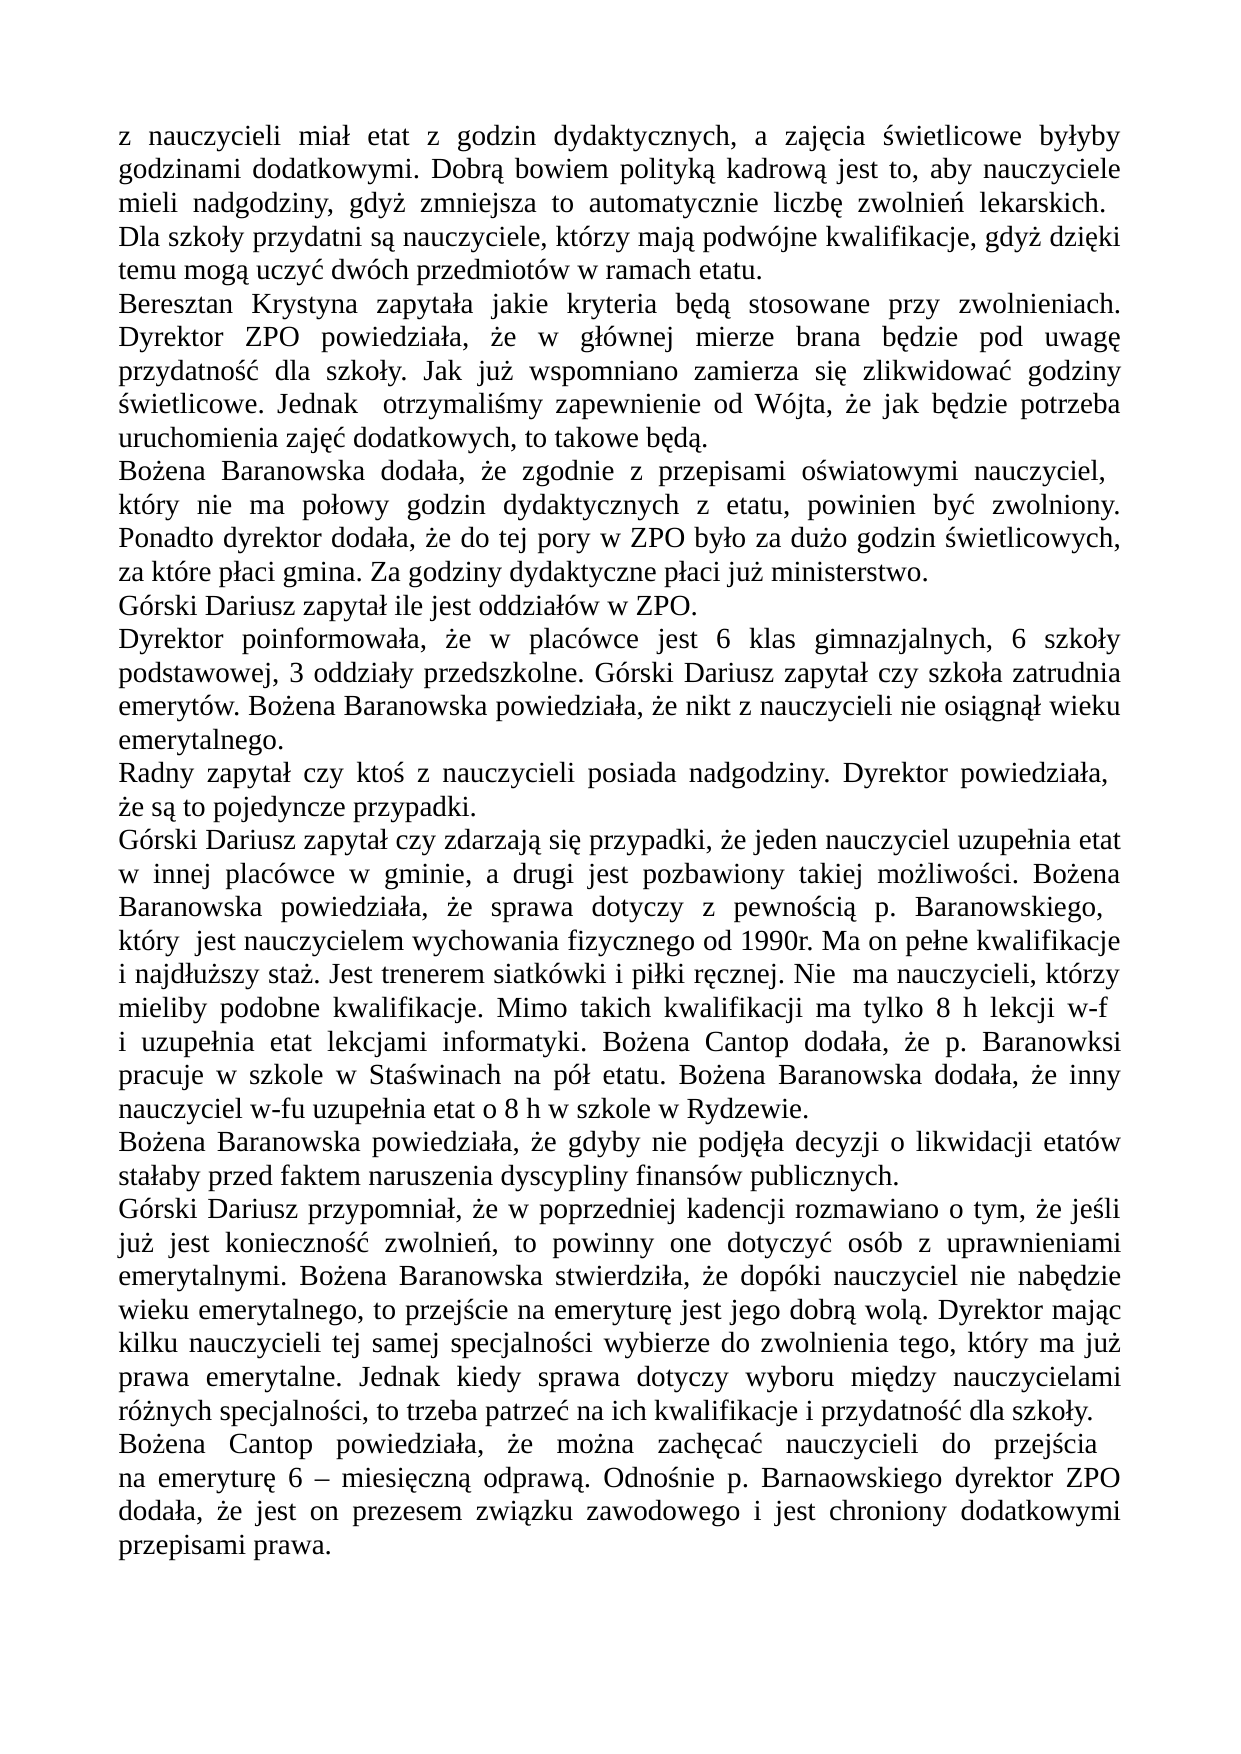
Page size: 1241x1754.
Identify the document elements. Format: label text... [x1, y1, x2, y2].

text z nauczycieli miał etat z godzin dydaktycznych, a zajęcia świetlicowe byłyby godzinami dodatkowymi. Dobrą bowiem polityką kadrową jest to, aby nauczyciele mieli nadgodziny, gdyż zmniejsza to automatycznie liczbę zwolnień lekarskich. Dla szkoły przydatni są nauczyciele, którzy mają podwójne kwalifikacje, gdyż dzięki temu mogą uczyć dwóch przedmiotów w ramach etatu. [118, 118, 1122, 286]
text Górski Dariusz zapytał ile jest oddziałów w ZPO. [118, 588, 1122, 621]
text Górski Dariusz przypomniał, że w poprzedniej kadencji rozmawiano o tym, że jeśli już jest konieczność zwolnień, to powinny one dotyczyć osób z uprawnieniami emerytalnymi. Bożena Baranowska stwierdziła, że dopóki nauczyciel nie nabędzie wieku emerytalnego, to przejście na emeryturę jest jego dobrą wolą. Dyrektor mając kilku nauczycieli tej samej specjalności wybierze do zwolnienia tego, który ma już prawa emerytalne. Jednak kiedy sprawa dotyczy wyboru między nauczycielami różnych specjalności, to trzeba patrzeć na ich kwalifikacje i przydatność dla szkoły. [118, 1191, 1122, 1426]
text Górski Dariusz zapytał czy zdarzają się przypadki, że jeden nauczyciel uzupełnia etat w innej placówce w gminie, a drugi jest pozbawiony takiej możliwości. Bożena Baranowska powiedziała, że sprawa dotyczy z pewnością p. Baranowskiego, który jest nauczycielem wychowania fizycznego od 1990r. Ma on pełne kwalifikacje i najdłuższy staż. Jest trenerem siatkówki i piłki ręcznej. Nie ma nauczycieli, którzy mieliby podobne kwalifikacje. Mimo takich kwalifikacji ma tylko 8 h lekcji w-f i uzupełnia etat lekcjami informatyki. Bożena Cantop dodała, że p. Baranowksi pracuje w szkole w Staświnach na pół etatu. Bożena Baranowska dodała, że inny nauczyciel w-fu uzupełnia etat o 8 h w szkole w Rydzewie. [118, 822, 1122, 1124]
text Bożena Cantop powiedziała, że można zachęcać nauczycieli do przejścia na emeryturę 6 – miesięczną odprawą. Odnośnie p. Barnaowskiego dyrektor ZPO dodała, że jest on prezesem związku zawodowego i jest chroniony dodatkowymi przepisami prawa. [118, 1426, 1122, 1560]
text Radny zapytał czy ktoś z nauczycieli posiada nadgodziny. Dyrektor powiedziała, że są to pojedyncze przypadki. [118, 755, 1122, 822]
text Bożena Baranowska dodała, że zgodnie z przepisami oświatowymi nauczyciel, który nie ma połowy godzin dydaktycznych z etatu, powinien być zwolniony. Ponadto dyrektor dodała, że do tej pory w ZPO było za dużo godzin świetlicowych, za które płaci gmina. Za godziny dydaktyczne płaci już ministerstwo. [118, 453, 1122, 588]
text Bożena Baranowska powiedziała, że gdyby nie podjęła decyzji o likwidacji etatów stałaby przed faktem naruszenia dyscypliny finansów publicznych. [118, 1124, 1122, 1191]
text Dyrektor poinformowała, że w placówce jest 6 klas gimnazjalnych, 6 szkoły podstawowej, 3 oddziały przedszkolne. Górski Dariusz zapytał czy szkoła zatrudnia emerytów. Bożena Baranowska powiedziała, że nikt z nauczycieli nie osiągnął wieku emerytalnego. [118, 621, 1122, 755]
text Beresztan Krystyna zapytała jakie kryteria będą stosowane przy zwolnieniach. Dyrektor ZPO powiedziała, że w głównej mierze brana będzie pod uwagę przydatność dla szkoły. Jak już wspomniano zamierza się zlikwidować godziny świetlicowe. Jednak otrzymaliśmy zapewnienie od Wójta, że jak będzie potrzeba uruchomienia zajęć dodatkowych, to takowe będą. [118, 286, 1122, 453]
